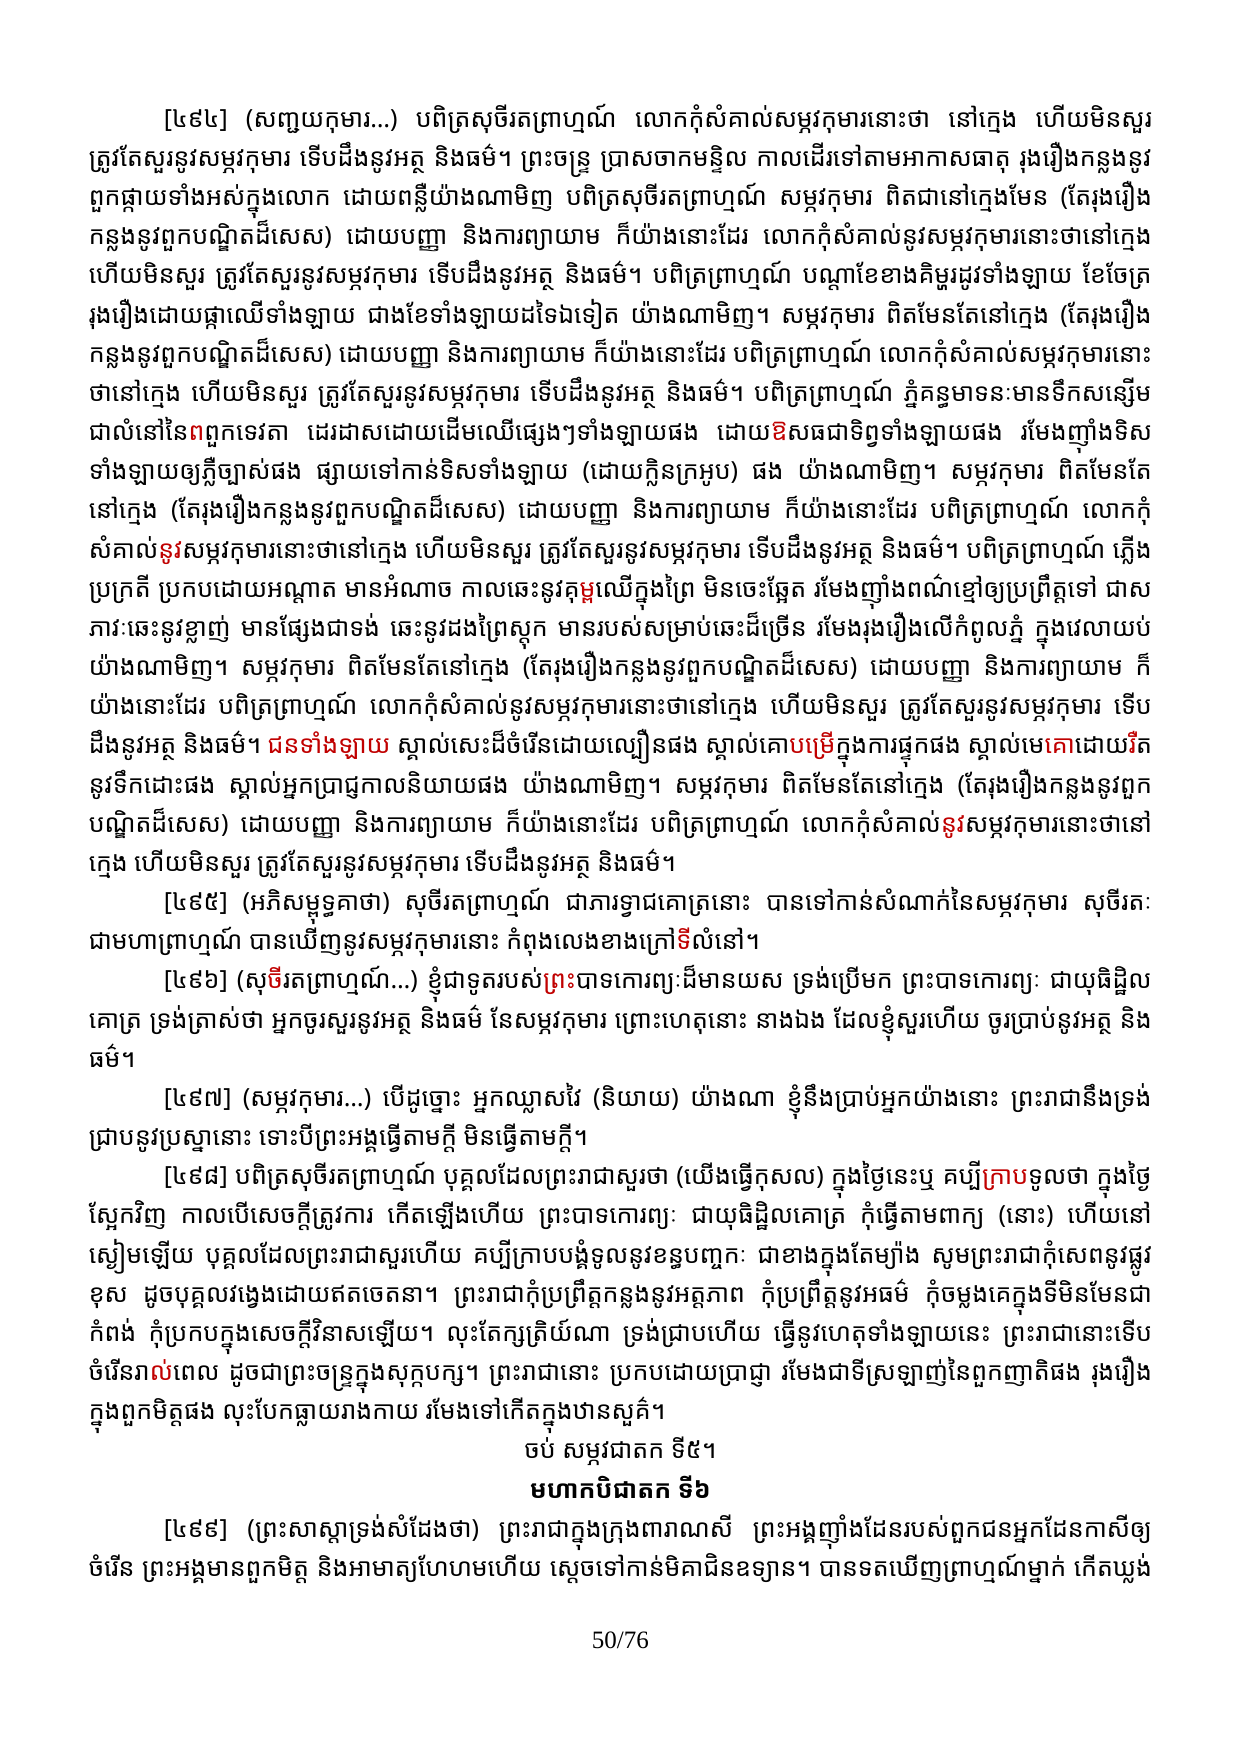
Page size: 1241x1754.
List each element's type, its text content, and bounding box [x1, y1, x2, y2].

text [៤៩៧] (សម្ភវកុមារ…) បើដូច្នោះ អ្នកឈ្លាសវៃ (និយាយ) យ៉ាងណា ខ្ញុំនឹង​ប្រាប់អ្នក​យ៉ាងនោះ ព្រះរាជា​នឹងទ្រង់ជ្រាប​នូវប្រស្នា​នោះ ទោះបី​ព្រះអង្គ​ធ្វើតាមក្តី មិនធ្វើ​តាមក្តី។ [88, 1079, 1152, 1153]
text ចប់ សម្ភវជាតក ទី៥។ [88, 1432, 1152, 1466]
text [៤៩៤] (សញ្ជយកុមារ…) បពិត្រ​សុចីរតព្រាហ្មណ៍ លោកកុំ​សំគាល់​សម្ភវ​កុមារ​នោះថា នៅក្មេង ហើយមិនសួរ ត្រូវតែសួរ​នូវ​សម្ភវកុមារ ទើបដឹងនូវ​អត្ថ និងធម៌។ ព្រះចន្រ្ទ ប្រាសចាក​មន្ទិល កាលដើរ​ទៅតាម​អាកាសធាតុ រុងរឿង​កន្លង​នូវពួក​ផ្កាយ​ទាំងអស់​ក្នុងលោក ដោយពន្លឺ​យ៉ាងណា​មិញ បពិត្រ​សុចីរតព្រាហ្មណ៍ សម្ភវកុមារ ពិតជា​នៅក្មេង​មែន (តែរុង​រឿងកន្លង​នូវពួក​បណ្ឌិត​ដ៏សេស) ដោយបញ្ញា និង​ការព្យាយាម ក៏យ៉ាង​នោះដែរ លោកកុំ​សំគាល់​នូវ​សម្ភវកុមារ​នោះថា​នៅក្មេង ហើយ​មិនសួរ ត្រូវតែសួរ​នូវ​សម្ភវកុមារ ទើបដឹង​នូវអត្ថ និងធម៌។ បពិត្រ​ព្រាហ្មណ៍ បណ្តាខែខាង​គិម្ហរដូវ​ទាំង​ឡាយ ខែចែត្ររុងរឿង​ដោយផ្កាឈើ​ទាំងឡាយ ជាងខែទាំង​ឡាយដទៃ​ឯទៀត យ៉ាង​ណាមិញ។ សម្ភវកុមារ ពិតមែន​តែនៅក្មេង (តែ​រុងរឿងកន្លង​នូវពួក​បណ្ឌិត​ដ៏សេស) ដោយ​បញ្ញា និង​ការព្យាយាម ក៏យ៉ាង​នោះដែរ បពិត្រ​ព្រាហ្មណ៍ លោក​កុំសំគាល់​សម្ភវកុមារ​នោះថានៅ​ក្មេង ហើយ​មិនសួរ ត្រូវតែសួរ​នូវ​សម្ភវកុមារ ទើបដឹង​នូវអត្ថ និង​ធម៌។ បពិត្រ​ព្រាហ្មណ៍ ភ្នំគន្ធមាទនៈ​មានទឹក​សន្សើម ជាលំនៅ​នៃពពួក​ទេវតា ដេរដាស​ដោយ​ដើមឈើ​ផ្សេងៗ​ទាំងឡាយ​ផង ដោយ​ឱសធ​ជាទិព្វ​ទាំងឡាយ​ផង រមែង​ញ៉ាំង​ទិស​ទាំងឡាយ​ឲ្យភ្លឺ​ច្បាស់ផង ផ្សាយទៅ​កាន់ទិស​ទាំងឡាយ (ដោយ​ក្លិនក្រអូប) ផង យ៉ាង​ណាមិញ។ សម្ភវកុមារ ពិតមែន​តែនៅក្មេង (តែ​រុងរឿង​កន្លងនូវ​ពួកបណ្ឌិត​ដ៏សេស) ដោយ​បញ្ញា និង​ការព្យាយាម ក៏​យ៉ាងនោះដែរ បពិត្រ​ព្រាហ្មណ៍ លោក​កុំសំគាល់នូវ​សម្ភវកុមារ​នោះថា​នៅ​ក្មេង ហើយ​មិនសួរ ត្រូវតែ​សួរនូវ​សម្ភវកុមារ ទើបដឹង​នូវអត្ថ និងធម៌។ បពិត្រ​ព្រាហ្មណ៍ ភ្លើង​ប្រក្រតី ប្រកប​ដោយអណ្តាត មានអំណាច កាល​ឆេះនូវ​គុម្ពឈើ​ក្នុងព្រៃ មិនចេះឆ្អែត រមែងញ៉ាំង​ពណ៌ខ្មៅ​ឲ្យប្រព្រឹត្ត​ទៅ ជាសភាវៈ​ឆេះនូវខ្លាញ់ មាន​ផ្សែង​ជាទង់ ឆេះនូវដង​ព្រៃស្តុក មានរបស់​សម្រាប់​ឆេះដ៏ច្រើន រមែង​រុងរឿង​លើកំពូល​ភ្នំ ក្នុងវេលា​យប់​យ៉ាងណា​មិញ។ សម្ភវកុមារ ពិតមែន​តែនៅក្មេង (តែ​រុងរឿង​កន្លង​នូវពួក​បណ្ឌិត​ដ៏សេស) ដោយបញ្ញា និង​ការព្យាយាម ក៏​យ៉ាងនោះដែរ បពិត្រ​ព្រាហ្មណ៍ លោកកុំ​សំគាល់​នូវសម្ភវកុមារ​នោះថានៅ​ក្មេង ហើយមិន​សួរ ត្រូវតែសួរ​នូវ​សម្ភវកុមារ ទើបដឹង​នូវអត្ថ និងធម៌។ ជនទាំងឡាយ ស្គាល់សេះ​ដ៏ចំរើន​ដោយ​ល្បឿន​ផង ស្គាល់​គោបម្រើ​ក្នុងការផ្ទុកផង ស្គាល់​មេគោ​ដោយរឺតនូវ​ទឹកដោះ​ផង ស្គាល់​អ្នកប្រាជ្ញ​កាល​និយាយផង យ៉ាង​ណាមិញ។ សម្ភវកុមារ ពិត​មែនតែ​នៅ​ក្មេង (តែ​រុងរឿង​កន្លង​នូវពួក​បណ្ឌិត​ដ៏សេស) ដោយបញ្ញា និង​ការព្យាយាម ក៏​យ៉ាងនោះដែរ បពិត្រ​ព្រាហ្មណ៍ លោក​កុំសំគាល់នូវ​សម្ភវកុមារ​នោះ​ថានៅ​ក្មេង ហើយ​មិនសួរ ត្រូវតែសួរ​នូវសម្ភវកុមារ ទើប​ដឹងនូវ​អត្ថ និងធម៌។ [88, 100, 1152, 879]
text [៤៩៩] (ព្រះសាស្តាទ្រង់សំដែងថា) ព្រះរាជា​ក្នុងក្រុង​ពារាណសី ព្រះអង្គ​ញ៉ាំងដែន​របស់ពួក​ជនអ្នក​ដែនកាសី​ឲ្យចំរើន ព្រះអង្គ​មានពួកមិត្ត និង​អាមាត្យ​ហែហម​ហើយ ស្តេចទៅ​កាន់​មិគាជិនឧទ្យាន។ បានទត​ឃើញ​ព្រាហ្មណ៍ម្នាក់ កើតឃ្លង់ស ឃ្លង់​ពពាល កើតស្រែង មានសាច់លៀន​ចេញ ដូចជា​ផ្ការលួសផ្អុង ស្គមឡើងសរសៃ​រវាម ក្នុង​មិគាជិនឧទ្យាន​នោះ។ ព្រះរាជា​ទ្រង់ទតឃើញ​ជនមាន​សេចក្តី​លំបាក ដល់នូវ​ភាពគួរ​អាណិត​ក្រៃលែង ទ្រង់ស្ញើប ទ្រង់ត្រាស់​សួរថា បណ្តា​ពួកយក្ស អ្នកជា​យក្សអ្វី។ ដៃ និងជើង​របស់​អ្នក​សផង ក្បាលរបស់​អ្នក សលើស​ជាងដៃ និងជើង​នោះផង ខ្លួន​របស់អ្នក មាន​សម្បុរ​ពព្រុះផង មានស្រែង​ដ៏ច្រើន​ផង។ ខ្នងរបស់​អ្នក រដិបរដុប ដូចជា​លួសដែល​វេញ​ផង អវយវៈ​របស់អ្នក ដូច​វល្លិ៍លែនពែន​ផង យើងមិន​ដែលឃើញ​បុគ្គល​ដទៃ​បែប​នេះឡើយ។ អ្នក​មានជើង​ប្រឡាក់​ដោយធូលី ជាអ្នក​តក់ស្លុត ស្គម ឡើង​សរសៃ​រវាម ស្រេក​ឃ្លាន មានសភាព​ជាអ្នក​មិនឆ្អែត តើអ្នក​មកអំពី​ទីណា នឹងទៅ​ក្នុងទីណា។ អ្នកជា​បុគ្គល​លំបាក​មើល មិនមាន​ទ្រង់ទ្រាយ មានសម្បុរ​មិនល្អ មើលទៅ​គួរខ្លាច សូម្បីតែ​មាតា​បង្កើត​របស់អ្នក ក៏មិនចង់​ឃើញអ្នក​ដែរ។ អ្នកបាន​ធ្វើនូវអំពើ​ដូចម្តេច​ក្នុងកាលមុន អ្នកបាន​បៀតបៀន​នូវសត្វ​ដែល​មិនគួរ​សម្លាប់​ដូចម្តេច អ្នកធ្វើ​នូវអំពើ​អាក្រក់ណា ក៏បាន​នូវសេចក្តី​ទុក្ខនេះ។ [88, 1510, 1152, 1584]
text [៤៩៥] (អភិសម្ពុទ្ធគាថា) សុចីរតព្រាហ្មណ៍ ជាភារទ្វាជគោត្រ​នោះ បាន​ទៅកាន់​សំណាក់​នៃ​សម្ភវកុមារ សុចីរតៈ ជាមហា​ព្រាហ្មណ៍ បានឃើញ​នូវ​សម្ភវកុមារ​នោះ កំពុង​លេងខាង​ក្រៅទីលំនៅ។ [88, 884, 1152, 957]
text [៤៩៦] (សុចីរតព្រាហ្មណ៍…) ខ្ញុំជាទូតរបស់​ព្រះបាទ​កោរព្យៈ​ដ៏មានយស ទ្រង់​ប្រើមក ព្រះបាទ​កោរព្យៈ ជា​យុធិដ្ឋិលគោត្រ ទ្រង់ត្រាស់​ថា អ្នកចូរ​សួរនូវ​អត្ថ និងធម៌ នែសម្ភវ​កុមារ ព្រោះហេតុ​នោះ នាងឯង ដែលខ្ញុំសួរ​ហើយ ចូរប្រាប់​នូវអត្ថ និងធម៌។ [88, 962, 1152, 1074]
text [៤៩៨] បពិត្រសុចីរតព្រាហ្មណ៍ បុគ្គលដែល​ព្រះរាជា​សួរថា (យើងធ្វើ​កុសល) ក្នុង​ថ្ងៃនេះឬ គប្បី​ក្រាបទូលថា ក្នុងថ្ងៃ​ស្អែកវិញ កាលបើ​សេចក្តីត្រូវ​ការ កើតឡើង​ហើយ ព្រះបាទ​កោរព្យៈ ជា​យុធិដ្ឋិលគោត្រ កុំធ្វើ​តាមពាក្យ (នោះ) ហើយនៅ​ស្ងៀម​ឡើយ បុគ្គល​ដែល​ព្រះរាជា​សួរហើយ គប្បីក្រាប​បង្គំទូល​នូវ​ខន្ធបញ្ចកៈ ជាខាង​ក្នុងតែម្យ៉ាង សូម​ព្រះរាជា​កុំសេព​នូវផ្លូវ​ខុស ដូចបុគ្គល​វង្វេង​ដោយ​ឥតចេតនា។ ព្រះរាជា​កុំប្រព្រឹត្ត​កន្លង​នូវអត្តភាព កុំ​ប្រព្រឹត្ត​នូវអធម៌ កុំចម្លង​គេក្នុងទី​មិនមែន​ជាកំពង់ កុំប្រកប​ក្នុងសេចក្តី​វិនាសឡើយ។ លុះ​តែ​ក្សត្រិយ៍ណា ទ្រង់ជ្រាប​ហើយ ធ្វើនូវ​ហេតុទាំង​ឡាយនេះ ព្រះរាជា​នោះ​ទើប​ចំរើន​រាល់ពេល ដូចជា​ព្រះចន្ទ្រ​ក្នុង​សុក្កបក្ស។ ព្រះរាជា​នោះ ប្រកប​ដោយប្រាជ្ញា រមែង​ជាទី​ស្រឡាញ់​នៃពួក​ញាតិផង រុង​រឿងក្នុង​ពួកមិត្តផង លុះបែក​ធ្លាយ​រាងកាយ រមែង​ទៅកើត​ក្នុងឋាន​សួគ៌។ [88, 1158, 1152, 1427]
text មហាកបិជាតក ទី៦ [88, 1471, 1152, 1505]
